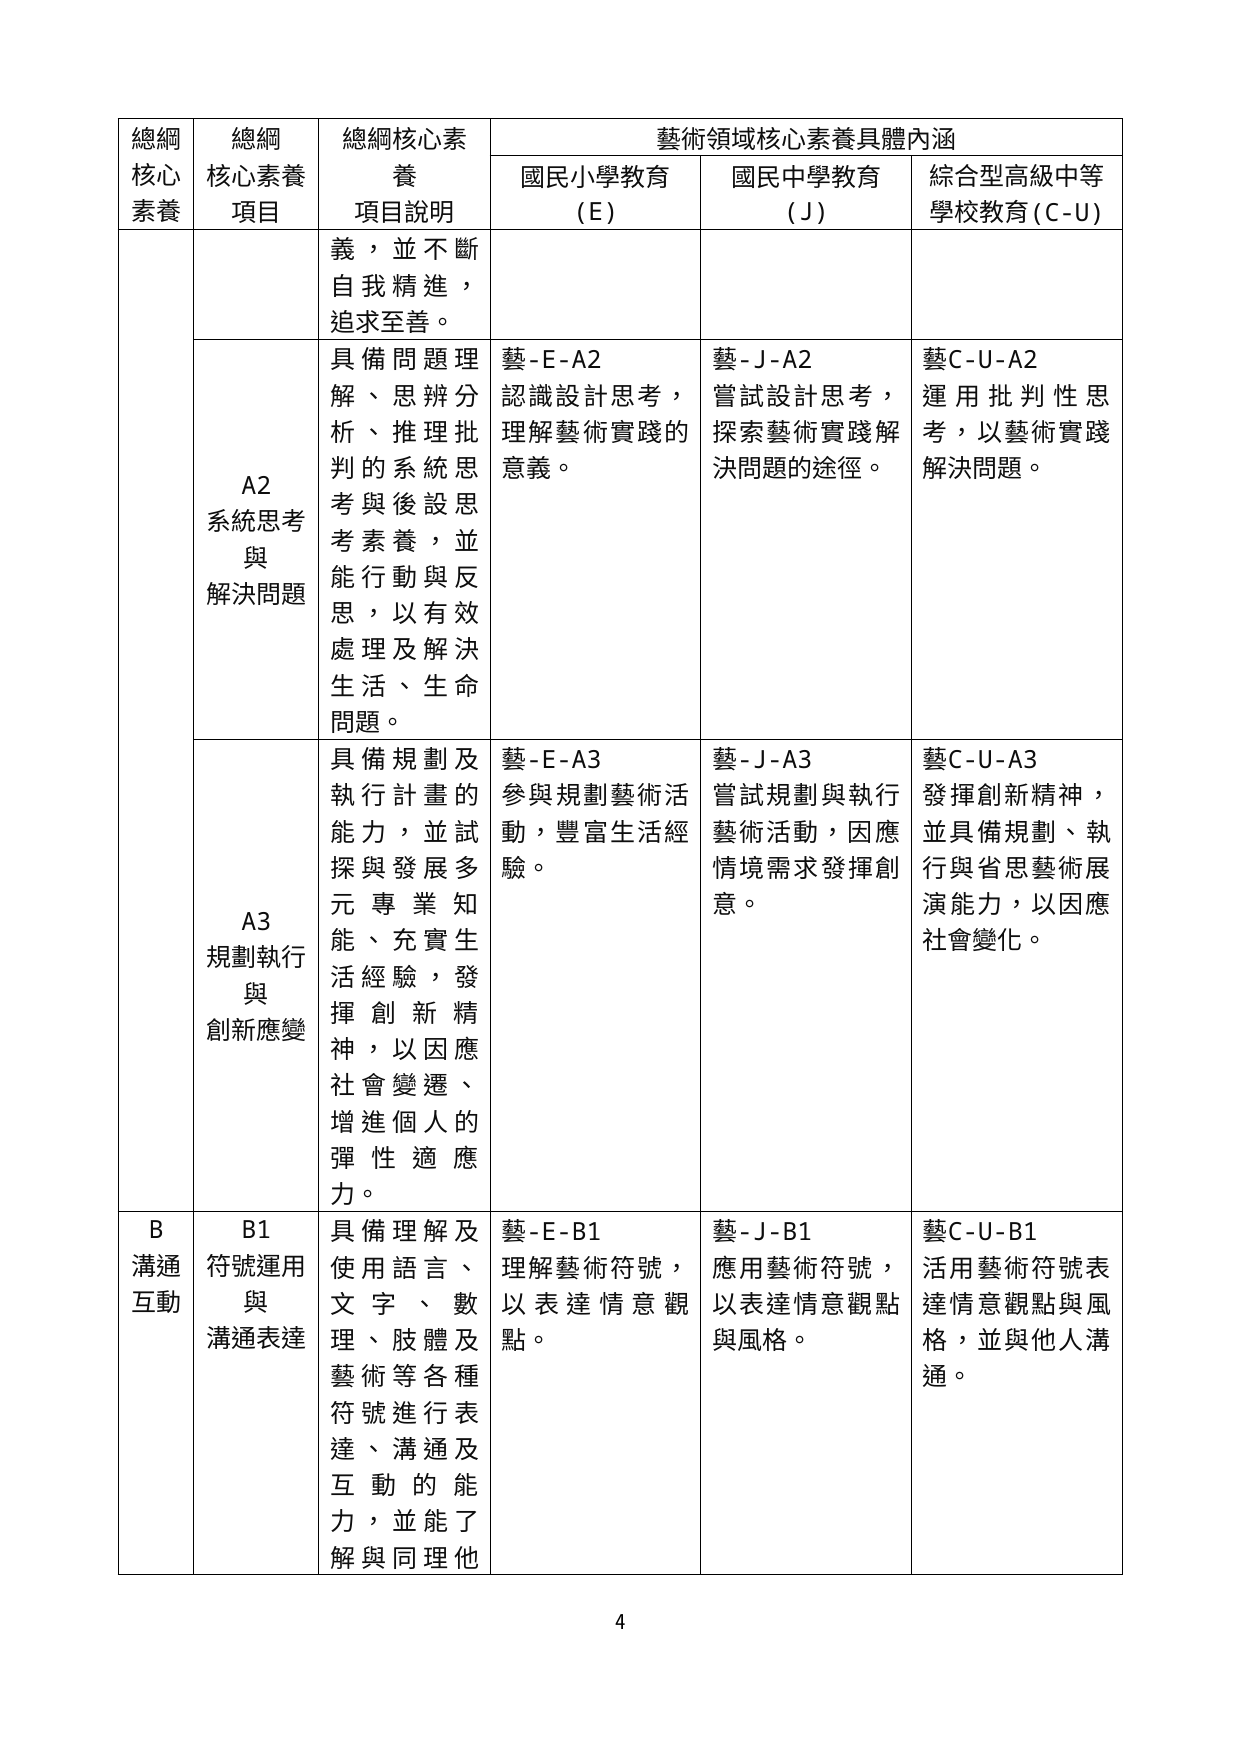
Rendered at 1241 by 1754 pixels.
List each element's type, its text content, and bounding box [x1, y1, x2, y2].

table_cell A3 規劃執行 與 創新應變 [194, 740, 318, 1211]
table_cell 藝-E-A2 認識設計思考，理解藝術實踐的意義。 [491, 340, 700, 738]
table_cell 國民中學教育 (J) [701, 156, 911, 229]
table_cell 藝-J-A2 嘗試設計思考，探索藝術實踐解決問題的途徑。 [701, 340, 911, 738]
table_cell 具備理解及使用語言、文字、數理、肢體及藝術等各種符號進行表達、溝通及互動的能力，並能了解與同理他 [319, 1212, 490, 1574]
table_cell [912, 230, 1122, 339]
table_cell [194, 230, 318, 339]
table_cell [491, 230, 700, 339]
table_cell 綜合型高級中等學校教育(C-U) [912, 156, 1122, 229]
table_cell 藝-J-B1 應用藝術符號，以表達情意觀點與風格。 [701, 1212, 911, 1574]
table_cell 藝-E-A3 參與規劃藝術活動，豐富生活經驗。 [491, 740, 700, 1211]
table_cell 義，並不斷自我精進，追求至善。 [319, 230, 490, 339]
table_cell 具備規劃及執行計畫的能力，並試探與發展多元專業知能、充實生活經驗，發揮創新精神，以因應社會變遷、增進個人的彈性適應力。 [319, 740, 490, 1211]
table_cell B 溝通互動 [119, 1212, 193, 1574]
table_cell 藝C-U-A2 運用批判性思考，以藝術實踐解決問題。 [912, 340, 1122, 738]
table_header 總綱 核心素養 項目 [194, 119, 318, 229]
table_header 總綱核心素養 項目說明 [319, 119, 490, 229]
table_cell A 自主行動 [119, 230, 193, 1211]
table_cell [701, 230, 911, 339]
table_header 總綱核心素養面向 [119, 119, 193, 229]
table_cell B1 符號運用 與 溝通表達 [194, 1212, 318, 1574]
table_header 藝術領域核心素養具體內涵 [491, 119, 1122, 155]
table_cell 藝-J-A3 嘗試規劃與執行藝術活動，因應情境需求發揮創意。 [701, 740, 911, 1211]
table_cell 藝C-U-B1 活用藝術符號表達情意觀點與風格，並與他人溝通。 [912, 1212, 1122, 1574]
table_cell 具備問題理解、思辨分析、推理批判的系統思考與後設思考素養，並能行動與反思，以有效處理及解決生活、生命問題。 [319, 340, 490, 738]
table_cell 藝C-U-A3 發揮創新精神，並具備規劃、執行與省思藝術展演能力，以因應社會變化。 [912, 740, 1122, 1211]
table_cell 國民小學教育 (E) [491, 156, 700, 229]
table_cell A2 系統思考 與 解決問題 [194, 340, 318, 738]
table_cell 藝-E-B1 理解藝術符號，以表達情意觀點。 [491, 1212, 700, 1574]
